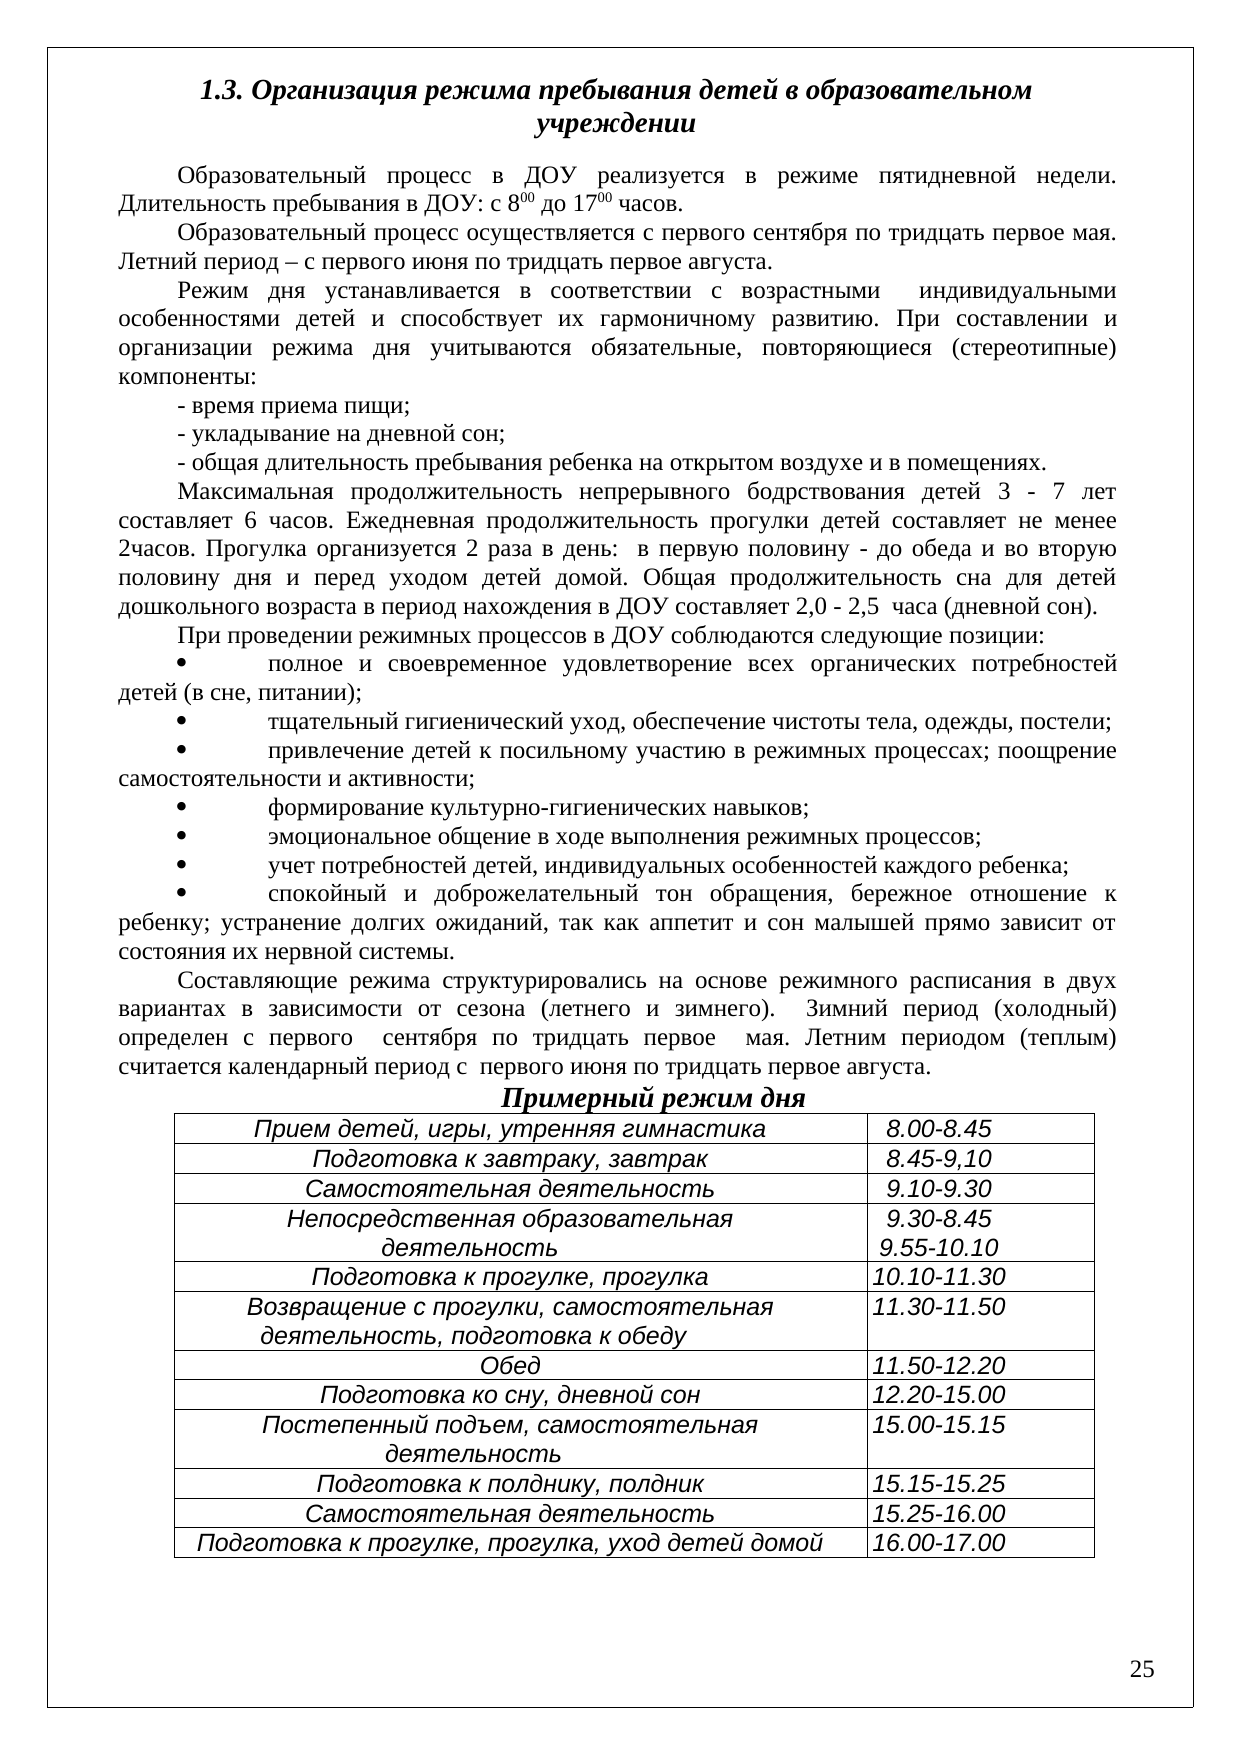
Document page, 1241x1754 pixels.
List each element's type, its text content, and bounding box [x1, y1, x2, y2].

table_cell Обед [175, 1351, 867, 1379]
table_cell 9.30-8.45 9.55-10.10 [868, 1204, 1094, 1261]
list учет потребностей детей, индивидуальных особенностей каждого ребенка; [118, 850, 1117, 878]
list тщательный гигиенический уход, обеспечение чистоты тела, одежды, постели; [118, 706, 1117, 735]
table_cell 11.50-12.20 [868, 1351, 1094, 1379]
table_cell 10.10-11.30 [868, 1262, 1094, 1291]
text Образовательный процесс в ДОУ реализуется в режиме пятидневной недели. Длительность пребывания в ДОУ: с 800 до 1700 часов. [118, 160, 1117, 217]
list формирование культурно-гигиенических навыков; [118, 792, 1117, 821]
table_cell Самостоятельная деятельность [175, 1499, 867, 1527]
text Составляющие режима структурировались на основе режимного расписания в двух вариантах в зависимости от сезона (летнего и зимнего). Зимний период (холодный) определен с первого сентября по тридцать первое мая. Летним периодом (теплым) считается календарный период с первого июня по тридцать первое августа. [118, 965, 1117, 1080]
table_cell 15.25-16.00 [868, 1499, 1094, 1527]
table_cell 15.00-15.15 [868, 1410, 1094, 1468]
list привлечение детей к посильному участию в режимных процессах; поощрение самостоятельности и активности; [118, 735, 1117, 792]
text Режим дня устанавливается в соответствии с возрастными индивидуальными особенностями детей и способствует их гармоничному развитию. При составлении и организации режима дня учитываются обязательные, повторяющиеся (стереотипные) компоненты: [118, 275, 1117, 390]
table_cell Возвращение с прогулки, самостоятельная деятельность, подготовка к обеду [175, 1292, 867, 1349]
text Максимальная продолжительность непрерывного бодрствования детей 3 - 7 лет составляет 6 часов. Ежедневная продолжительность прогулки детей составляет не менее 2часов. Прогулка организуется 2 раза в день: в первую половину - до обеда и во вторую половину дня и перед уходом детей домой. Общая продолжительность сна для детей дошкольного возраста в период нахождения в ДОУ составляет 2,0 - 2,5 часа (дневной сон). [118, 476, 1117, 620]
table_cell Подготовка к полднику, полдник [175, 1469, 867, 1497]
table_cell Подготовка к завтраку, завтрак [175, 1144, 867, 1173]
table_cell 12.20-15.00 [868, 1380, 1094, 1409]
table_header Прием детей, игры, утренняя гимнастика [175, 1114, 867, 1143]
text - время приема пищи; [118, 390, 1117, 418]
table_cell Подготовка ко сну, дневной сон [175, 1380, 867, 1409]
list спокойный и доброжелательный тон обращения, бережное отношение к ребенку; устранение долгих ожиданий, так как аппетит и сон малышей прямо зависит от состояния их нервной системы. [118, 878, 1117, 965]
table_cell Подготовка к прогулке, прогулка, уход детей домой [175, 1528, 867, 1557]
table_cell Постепенный подъем, самостоятельная деятельность [175, 1410, 867, 1468]
table_cell 8.45-9,10 [868, 1144, 1094, 1173]
list полное и своевременное удовлетворение всех органических потребностей детей (в сне, питании); [118, 648, 1117, 706]
table_cell Самостоятельная деятельность [175, 1174, 867, 1203]
table_cell 15.15-15.25 [868, 1469, 1094, 1497]
text - укладывание на дневной сон; [118, 418, 1117, 447]
text 1.3. Организация режима пребывания детей в образовательном учреждении [118, 72, 1118, 139]
table_cell 9.10-9.30 [868, 1174, 1094, 1203]
table_cell Подготовка к прогулке, прогулка [175, 1262, 867, 1291]
text Образовательный процесс осуществляется с первого сентября по тридцать первое мая. Летний период – с первого июня по тридцать первое августа. [118, 217, 1117, 275]
table_cell 11.30-11.50 [868, 1292, 1094, 1349]
list эмоциональное общение в ходе выполнения режимных процессов; [118, 821, 1117, 850]
text - общая длительность пребывания ребенка на открытом воздухе и в помещениях. [118, 447, 1117, 476]
text При проведении режимных процессов в ДОУ соблюдаются следующие позиции: [118, 620, 1117, 648]
table_cell 16.00-17.00 [868, 1528, 1094, 1557]
table_header 8.00-8.45 [868, 1114, 1094, 1143]
text Примерный режим дня [118, 1080, 1118, 1113]
table_cell Непосредственная образовательная деятельность [175, 1204, 867, 1261]
